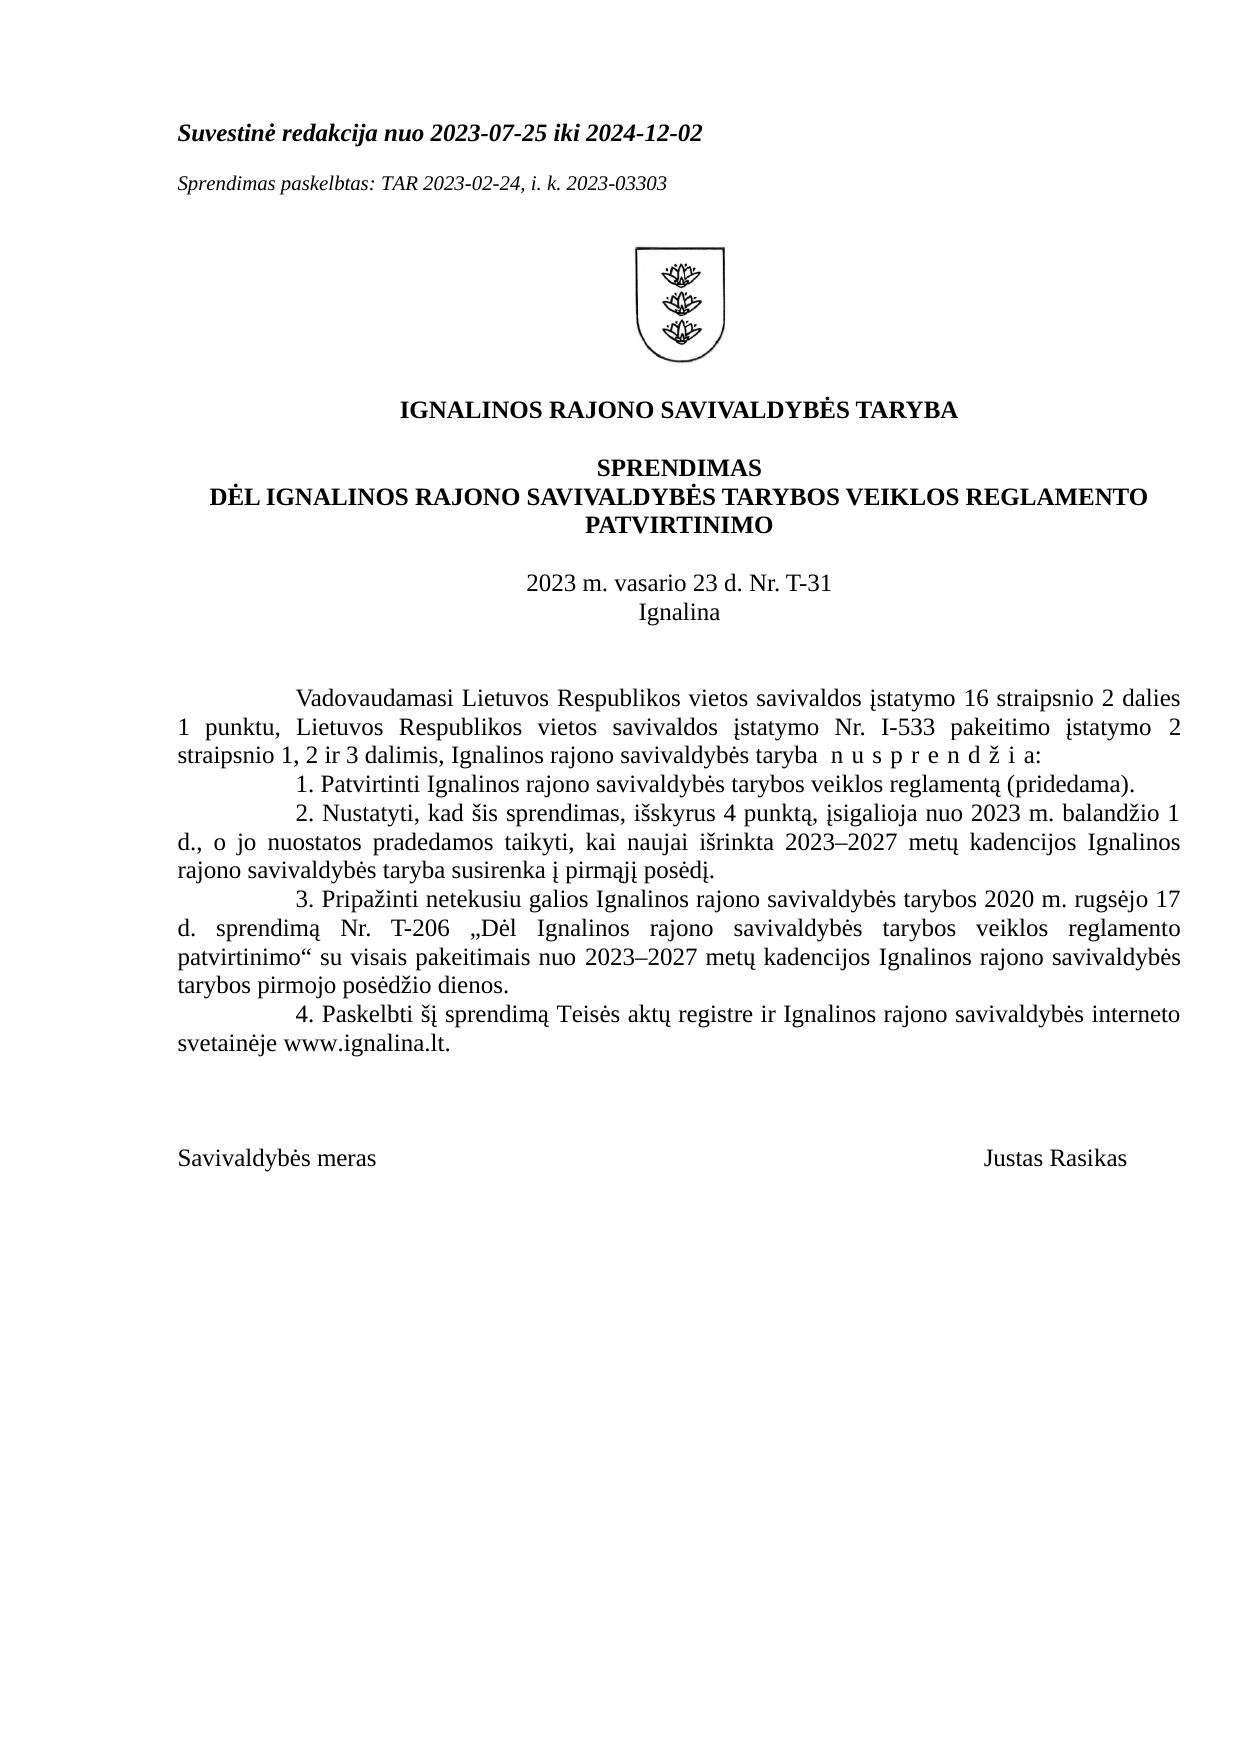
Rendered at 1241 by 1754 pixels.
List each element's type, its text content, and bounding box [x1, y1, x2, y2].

text Suvestinė redakcija nuo 2023-07-25 iki 2024-12-02 [177, 118, 1181, 147]
text SPRENDIMAS [177, 453, 1181, 482]
text 4. Paskelbti šį sprendimą Teisės aktų registre ir Ignalinos rajono savivaldybės interneto svetainėje www.ignalina.lt. [177, 999, 1181, 1057]
text 2. Nustatyti, kad šis sprendimas, išskyrus 4 punktą, įsigalioja nuo 2023 m. balandžio 1 d., o jo nuostatos pradedamos taikyti, kai naujai išrinkta 2023–2027 metų kadencijos Ignalinos rajono savivaldybės taryba susirenka į pirmąjį posėdį. [177, 798, 1181, 884]
text Vadovaudamasi Lietuvos Respublikos vietos savivaldos įstatymo 16 straipsnio 2 dalies 1 punktu, Lietuvos Respublikos vietos savivaldos įstatymo Nr. I-533 pakeitimo įstatymo 2 straipsnio 1, 2 ir 3 dalimis, Ignalinos rajono savivaldybės taryba nusprendžia: [177, 683, 1181, 769]
text DĖL IGNALINOS RAJONO SAVIVALDYBĖS TARYBOS VEIKLOS REGLAMENTO PATVIRTINIMO [177, 482, 1181, 539]
text 3. Pripažinti netekusiu galios Ignalinos rajono savivaldybės tarybos 2020 m. rugsėjo 17 d. sprendimą Nr. T-206 „Dėl Ignalinos rajono savivaldybės tarybos veiklos reglamento patvirtinimo“ su visais pakeitimais nuo 2023–2027 metų kadencijos Ignalinos rajono savivaldybės tarybos pirmojo posėdžio dienos. [177, 884, 1181, 999]
text 1. Patvirtinti Ignalinos rajono savivaldybės tarybos veiklos reglamentą (pridedama). [177, 769, 1181, 798]
text IGNALINOS RAJONO SAVIVALDYBĖS TARYBA [177, 395, 1181, 424]
text 2023 m. vasario 23 d. Nr. T-31 [177, 568, 1181, 597]
text Sprendimas paskelbtas: TAR 2023-02-24, i. k. 2023-03303 [177, 171, 1181, 195]
text Savivaldybės meras Justas Rasikas [177, 1143, 1181, 1172]
text Ignalina [177, 597, 1181, 625]
